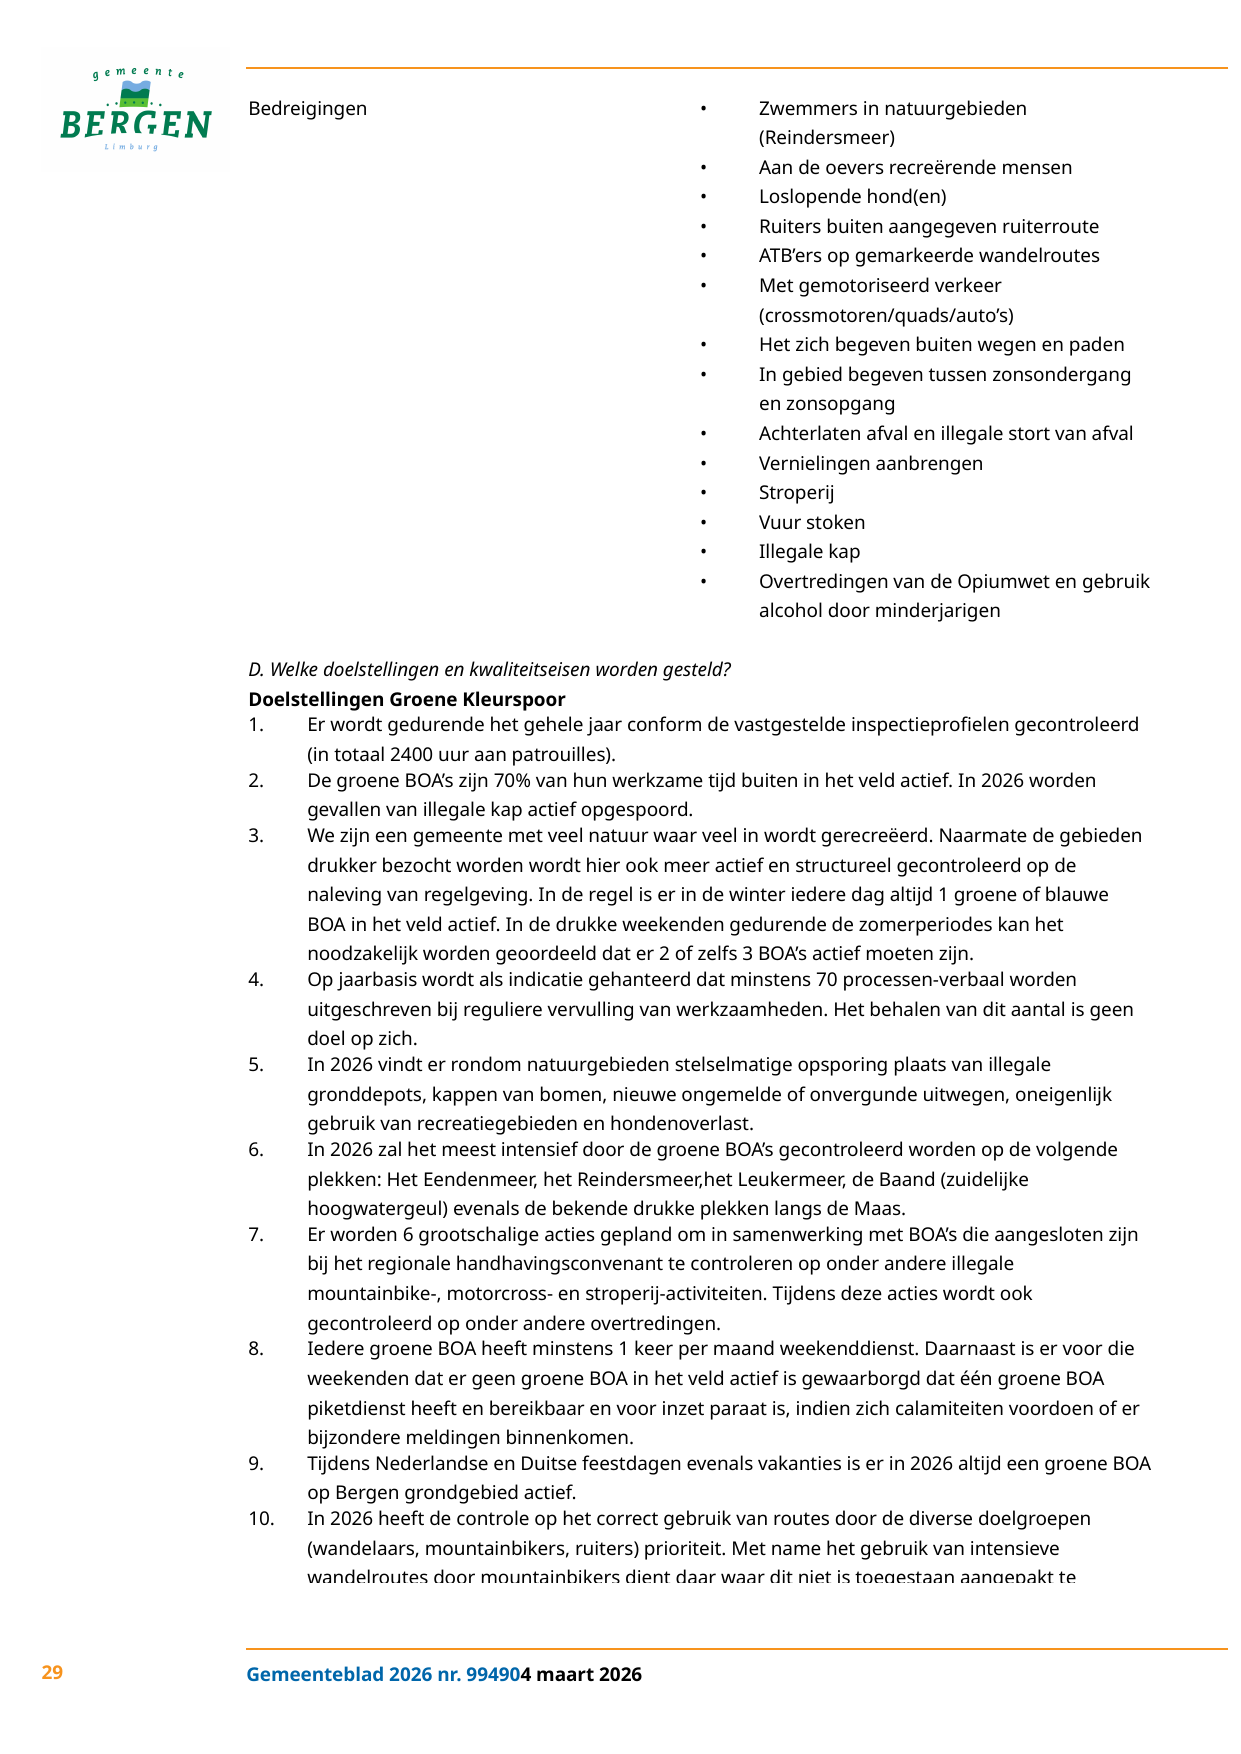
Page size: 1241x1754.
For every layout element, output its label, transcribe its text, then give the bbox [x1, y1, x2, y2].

table_header Doelstellingen Groene Kleurspoor [248, 686, 1152, 712]
table_cell Er worden 6 grootschalige acties gepland om in samenwerking met BOA’s die aangesloten zijn bij het regionale handhavingsconvenant te controleren op onder andere illegale mountainbike-, motorcross- en stroperij-activiteiten. Tijdens deze acties wordt ook gecontroleerd op onder andere overtredingen. [248, 1221, 1152, 1336]
table_cell Tijdens Nederlandse en Duitse feestdagen evenals vakanties is er in 2026 altijd een groene BOA op Bergen grondgebied actief. [248, 1450, 1152, 1505]
table_cell In 2026 zal het meest intensief door de groene BOA’s gecontroleerd worden op de volgende plekken: Het Eendenmeer, het Reindersmeer,het Leukermeer, de Baand (zuidelijke hoogwatergeul) evenals de bekende drukke plekken langs de Maas. [248, 1136, 1152, 1221]
picture [41, 47, 231, 172]
table_cell Er wordt gedurende het gehele jaar conform de vastgestelde inspectieprofielen gecontroleerd (in totaal 2400 uur aan patrouilles). [248, 712, 1152, 767]
table_cell Op jaarbasis wordt als indicatie gehanteerd dat minstens 70 processen-verbaal worden uitgeschreven bij reguliere vervulling van werkzaamheden. Het behalen van dit aantal is geen doel op zich. [248, 966, 1152, 1051]
text D. Welke doelstellingen en kwaliteitseisen worden gesteld? [248, 656, 1152, 682]
table_cell Iedere groene BOA heeft minstens 1 keer per maand weekenddienst. Daarnaast is er voor die weekenden dat er geen groene BOA in het veld actief is gewaarborgd dat één groene BOA piketdienst heeft en bereikbaar en voor inzet paraat is, indien zich calamiteiten voordoen of er bijzondere meldingen binnenkomen. [248, 1336, 1152, 1450]
table_cell In 2026 vindt er rondom natuurgebieden stelselmatige opsporing plaats van illegale gronddepots, kappen van bomen, nieuwe ongemelde of onvergunde uitwegen, oneigenlijk gebruik van recreatiegebieden en hondenoverlast. [248, 1051, 1152, 1136]
table_cell Zwemmers in natuurgebieden (Reindersmeer) Aan de oevers recreërende mensen Loslopende hond(en) Ruiters buiten aangegeven ruiterroute ATB’ers op gemarkeerde wandelroutes Met gemotoriseerd verkeer (crossmotoren/quads/auto’s) Het zich begeven buiten wegen en paden In gebied begeven tussen zonsondergang en zonsopgang Achterlaten afval en illegale stort van afval Vernielingen aanbrengen Stroperij Vuur stoken Illegale kap Overtredingen van de Opiumwet en gebruik alcohol door minderjarigen [700, 95, 1152, 623]
table_cell Bedreigingen [248, 95, 700, 623]
table_cell De groene BOA’s zijn 70% van hun werkzame tijd buiten in het veld actief. In 2026 worden gevallen van illegale kap actief opgespoord. [248, 767, 1152, 822]
table_cell In 2026 heeft de controle op het correct gebruik van routes door de diverse doelgroepen (wandelaars, mountainbikers, ruiters) prioriteit. Met name het gebruik van intensieve wandelroutes door mountainbikers dient daar waar dit niet is toegestaan aangepakt te [248, 1505, 1152, 1583]
table_cell We zijn een gemeente met veel natuur waar veel in wordt gerecreëerd. Naarmate de gebieden drukker bezocht worden wordt hier ook meer actief en structureel gecontroleerd op de naleving van regelgeving. In de regel is er in de winter iedere dag altijd 1 groene of blauwe BOA in het veld actief. In de drukke weekenden gedurende de zomerperiodes kan het noodzakelijk worden geoordeeld dat er 2 of zelfs 3 BOA’s actief moeten zijn. [248, 822, 1152, 966]
